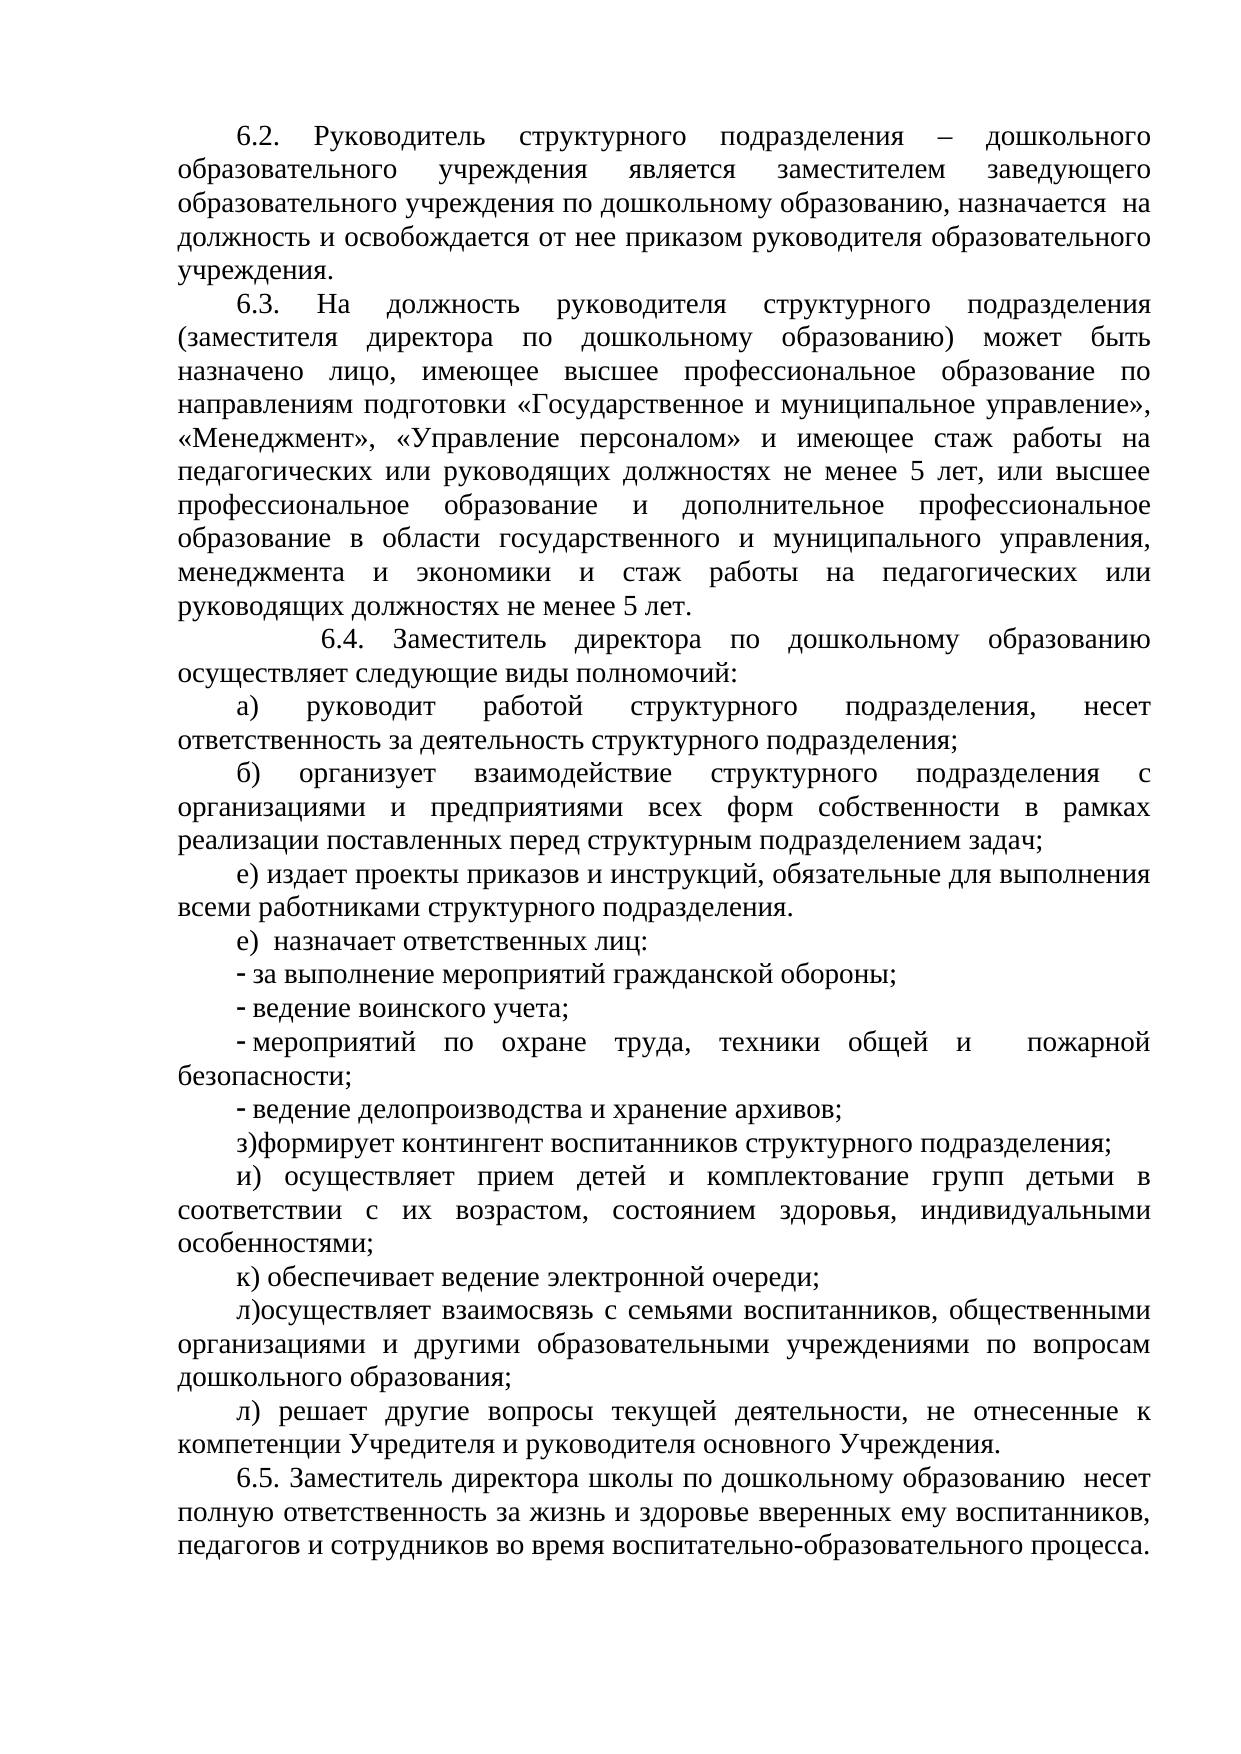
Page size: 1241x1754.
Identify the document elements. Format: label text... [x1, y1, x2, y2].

list мероприятий по охране труда, техники общей и пожарной безопасности; [177, 1024, 1152, 1091]
list ведение воинского учета; [177, 990, 1152, 1024]
text е) назначает ответственных лиц: [177, 923, 1152, 957]
text 6.3. На должность руководителя структурного подразделения (заместителя директора по дошкольному образованию) может быть назначено лицо, имеющее высшее профессиональное образование по направлениям подготовки «Государственное и муниципальное управление», «Менеджмент», «Управление персоналом» и имеющее стаж работы на педагогических или руководящих должностях не менее 5 лет, или высшее профессиональное образование и дополнительное профессиональное образование в области государственного и муниципального управления, менеджмента и экономики и стаж работы на педагогических или руководящих должностях не менее 5 лет. [177, 286, 1152, 621]
text 6.4. Заместитель директора по дошкольному образованию осуществляет следующие виды полномочий: [177, 621, 1152, 688]
text и) осуществляет прием детей и комплектование групп детьми в соответствии с их возрастом, состоянием здоровья, индивидуальными особенностями; [177, 1158, 1152, 1259]
text л)осуществляет взаимосвязь с семьями воспитанников, общественными организациями и другими образовательными учреждениями по вопросам дошкольного образования; [177, 1292, 1152, 1393]
list за выполнение мероприятий гражданской обороны; [177, 957, 1152, 990]
list ведение делопроизводства и хранение архивов; [177, 1091, 1152, 1125]
text а) руководит работой структурного подразделения, несет ответственность за деятельность структурного подразделения; [177, 688, 1152, 755]
text к) обеспечивает ведение электронной очереди; [177, 1259, 1152, 1292]
text 6.2. Руководитель структурного подразделения – дошкольного образовательного учреждения является заместителем заведующего образовательного учреждения по дошкольному образованию, назначается на должность и освобождается от нее приказом руководителя образовательного учреждения. [177, 118, 1152, 286]
text л) решает другие вопросы текущей деятельности, не отнесенные к компетенции Учредителя и руководителя основного Учреждения. [177, 1393, 1152, 1460]
text з)формирует контингент воспитанников структурного подразделения; [177, 1125, 1152, 1158]
text е) издает проекты приказов и инструкций, обязательные для выполнения всеми работниками структурного подразделения. [177, 856, 1152, 923]
text 6.5. Заместитель директора школы по дошкольному образованию несет полную ответственность за жизнь и здоровье вверенных ему воспитанников, педагогов и сотрудников во время воспитательно-образовательного процесса. [177, 1460, 1152, 1561]
text б) организует взаимодействие структурного подразделения с организациями и предприятиями всех форм собственности в рамках реализации поставленных перед структурным подразделением задач; [177, 755, 1152, 856]
